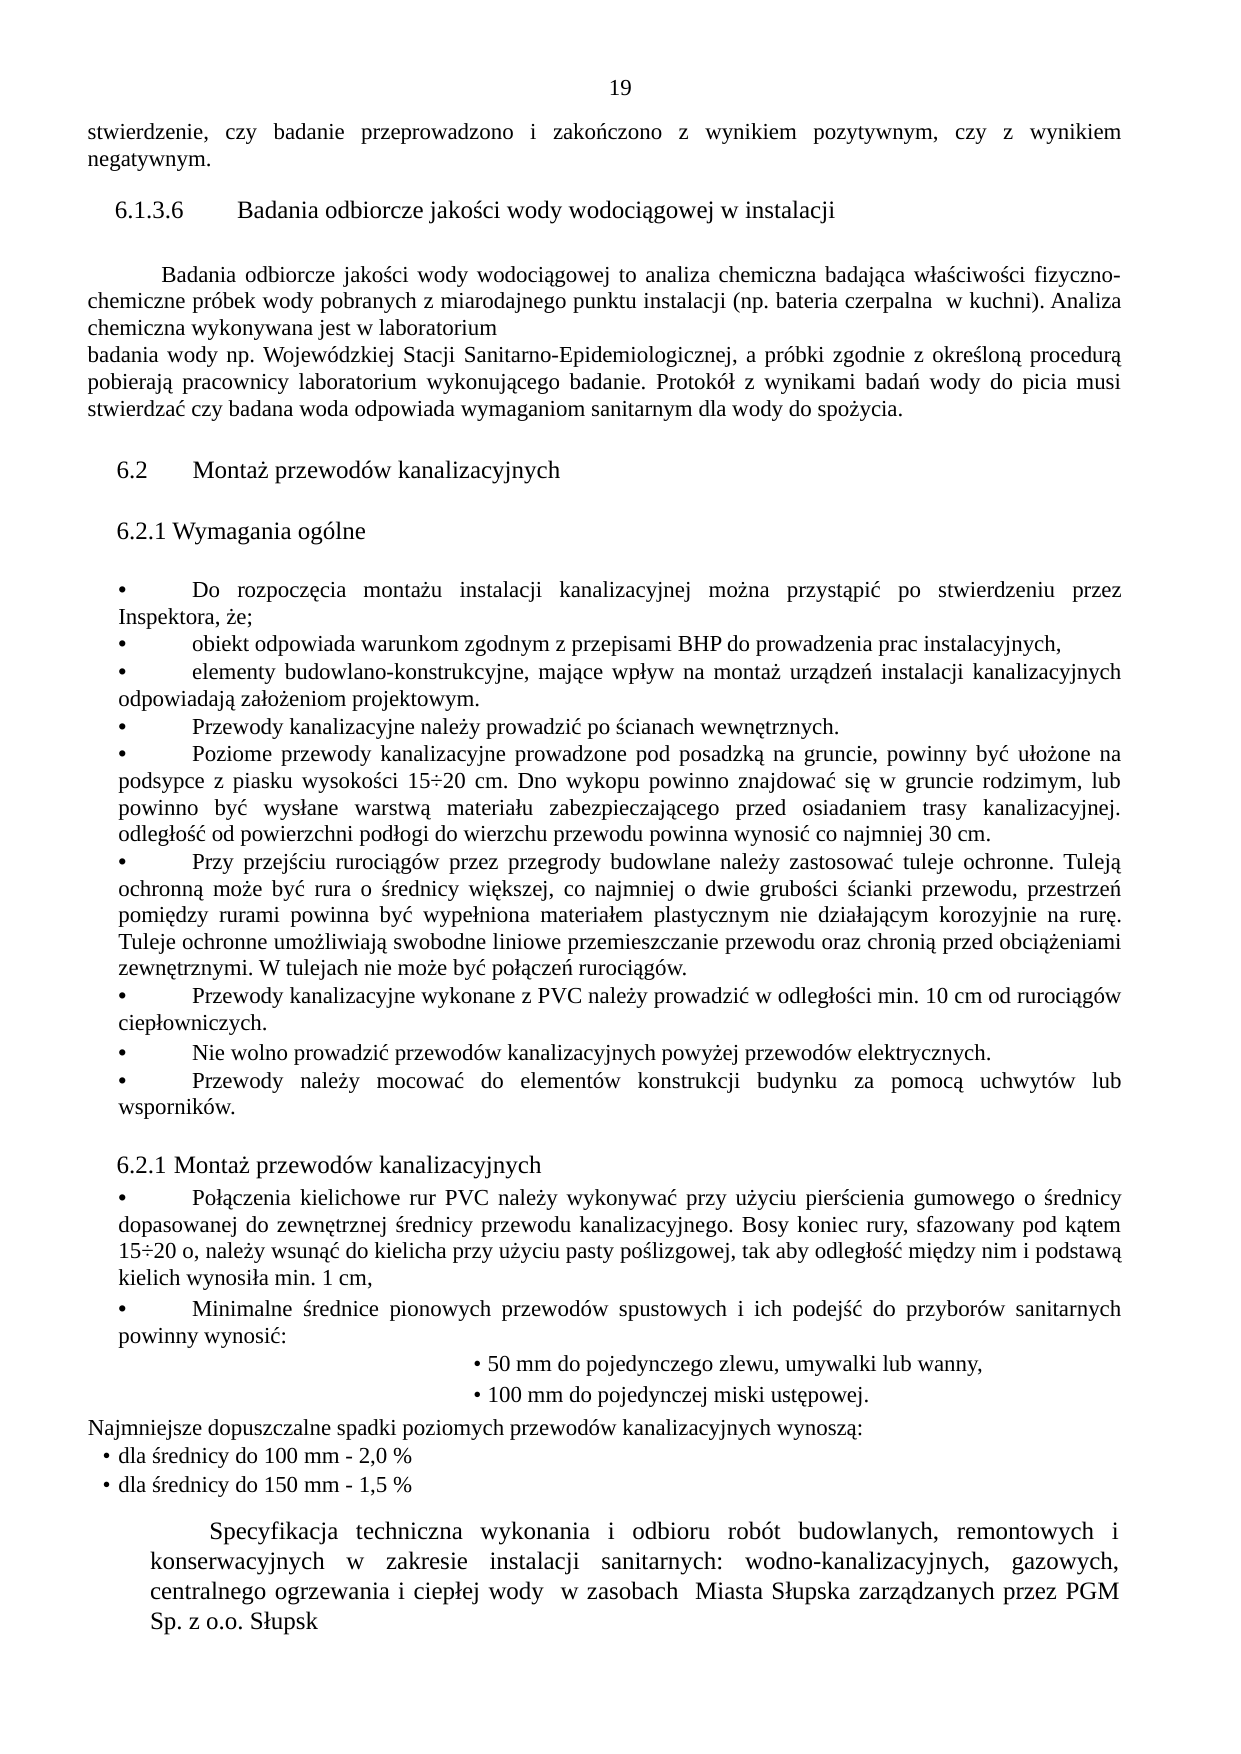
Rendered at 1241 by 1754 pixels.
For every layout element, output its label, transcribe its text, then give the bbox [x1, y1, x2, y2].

text stwierdzenie, czy badanie przeprowadzono i zakończono z wynikiem pozytywnym, czy z wynikiem negatywnym. [87, 118, 1123, 171]
text 6.2.1 Wymagania ogólne [116, 516, 1123, 545]
text Najmniejsze dopuszczalne spadki poziomych przewodów kanalizacyjnych wynoszą: [87, 1413, 1129, 1441]
text badania wody np. Wojewódzkiej Stacji Sanitarno-Epidemiologicznej, a próbki zgodnie z określoną procedurą pobierają pracownicy laboratorium wykonującego badanie. Protokół z wynikami badań wody do picia musi stwierdzać czy badana woda odpowiada wymaganiom sanitarnym dla wody do spożycia. [87, 342, 1123, 421]
text • 50 mm do pojedynczego zlewu, umywalki lub wanny, [473, 1349, 997, 1376]
text • 100 mm do pojedynczej miski ustępowej. [473, 1381, 997, 1408]
text 6.2.1 Montaż przewodów kanalizacyjnych [116, 1150, 1123, 1178]
list Poziome przewody kanalizacyjne prowadzone pod posadzką na gruncie, powinny być ułożone na podsypce z piasku wysokości 15÷20 cm. Dno wykopu powinno znajdować się w gruncie rodzimym, lub powinno być wysłane warstwą materiału zabezpieczającego przed osiadaniem trasy kanalizacyjnej. odległość od powierzchni podłogi do wierzchu przewodu powinna wynosić co najmniej 30 cm. [118, 740, 1123, 847]
list Minimalne średnice pionowych przewodów spustowych i ich podejść do przyborów sanitarnych powinny wynosić: [118, 1295, 1123, 1348]
list elementy budowlano-konstrukcyjne, mające wpływ na montaż urządzeń instalacji kanalizacyjnych odpowiadają założeniom projektowym. [118, 658, 1123, 711]
list Do rozpoczęcia montażu instalacji kanalizacyjnej można przystąpić po stwierdzeniu przez Inspektora, że; [118, 576, 1123, 629]
list dla średnicy do 150 mm - 1,5 % [102, 1471, 1071, 1497]
list Nie wolno prowadzić przewodów kanalizacyjnych powyżej przewodów elektrycznych. [118, 1039, 1123, 1065]
list obiekt odpowiada warunkom zgodnym z przepisami BHP do prowadzenia prac instalacyjnych, [118, 630, 1123, 657]
text Badania odbiorcze jakości wody wodociągowej to analiza chemiczna badająca właściwości fizyczno-chemiczne próbek wody pobranych z miarodajnego punktu instalacji (np. bateria czerpalna w kuchni). Analiza chemiczna wykonywana jest w laboratorium [87, 261, 1123, 340]
list Połączenia kielichowe rur PVC należy wykonywać przy użyciu pierścienia gumowego o średnicy dopasowanej do zewnętrznej średnicy przewodu kanalizacyjnego. Bosy koniec rury, sfazowany pod kątem 15÷20 o, należy wsunąć do kielicha przy użyciu pasty poślizgowej, tak aby odległość między nim i podstawą kielich wynosiła min. 1 cm, [118, 1184, 1123, 1290]
list Przewody kanalizacyjne wykonane z PVC należy prowadzić w odległości min. 10 cm od rurociągów ciepłowniczych. [118, 982, 1123, 1035]
text 6.2 Montaż przewodów kanalizacyjnych [116, 455, 1123, 483]
text 6.1.3.6 Badania odbiorcze jakości wody wodociągowej w instalacji [87, 195, 1129, 224]
list Przewody należy mocować do elementów konstrukcji budynku za pomocą uchwytów lub wsporników. [118, 1067, 1123, 1119]
list dla średnicy do 100 mm - 2,0 % [102, 1442, 1071, 1469]
list Przewody kanalizacyjne należy prowadzić po ścianach wewnętrznych. [118, 713, 1123, 739]
list Przy przejściu rurociągów przez przegrody budowlane należy zastosować tuleje ochronne. Tuleją ochronną może być rura o średnicy większej, co najmniej o dwie grubości ścianki przewodu, przestrzeń pomiędzy rurami powinna być wypełniona materiałem plastycznym nie działającym korozyjnie na rurę. Tuleje ochronne umożliwiają swobodne liniowe przemieszczanie przewodu oraz chronią przed obciążeniami zewnętrznymi. W tulejach nie może być połączeń rurociągów. [118, 848, 1123, 981]
